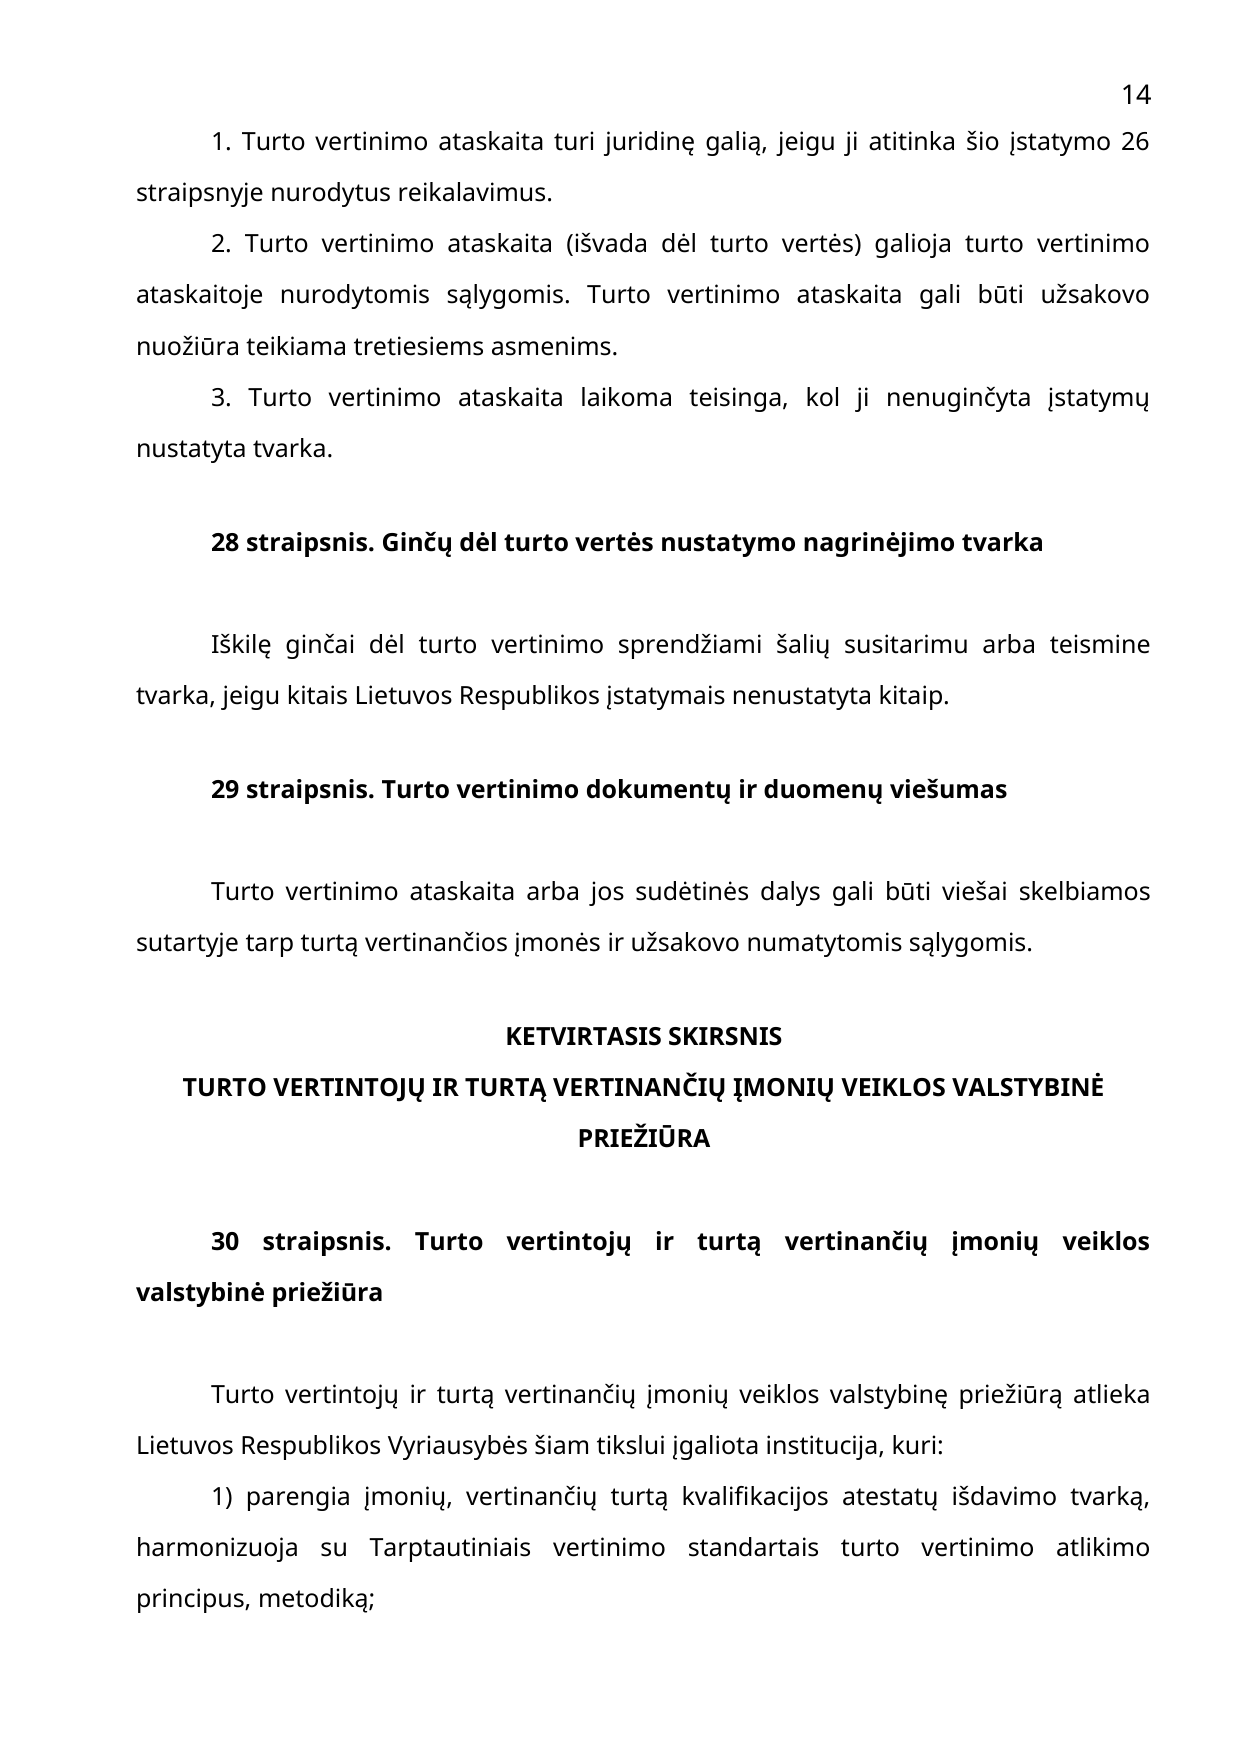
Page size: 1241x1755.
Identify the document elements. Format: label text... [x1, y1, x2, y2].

text Iškilę ginčai dėl turto vertinimo sprendžiami šalių susitarimu arba teismine tvarka, jeigu kitais Lietuvos Respublikos įstatymais nenustatyta kitaip. [136, 627, 1152, 712]
text Turto vertinimo ataskaita arba jos sudėtinės dalys gali būti viešai skelbiamos sutartyje tarp turtą vertinančios įmonės ir užsakovo numatytomis sąlygomis. [136, 874, 1152, 959]
text 2. Turto vertinimo ataskaita (išvada dėl turto vertės) galioja turto vertinimo ataskaitoje nurodytomis sąlygomis. Turto vertinimo ataskaita gali būti užsakovo nuožiūra teikiama tretiesiems asmenims. [136, 226, 1152, 362]
text 1) parengia įmonių, vertinančių turtą kvalifikacijos atestatų išdavimo tvarką, harmonizuoja su Tarptautiniais vertinimo standartais turto vertinimo atlikimo principus, metodiką; [136, 1478, 1152, 1614]
text KETVIRTASIS SKIRSNIS [136, 1019, 1152, 1053]
text 29 straipsnis. Turto vertinimo dokumentų ir duomenų viešumas [136, 772, 1152, 806]
text 30 straipsnis. Turto vertintojų ir turtą vertinančių įmonių veiklos valstybinė priežiūra [136, 1223, 1152, 1308]
text TURTO VERTINTOJŲ IR TURTĄ VERTINANČIŲ ĮMONIŲ VEIKLOS VALSTYBINĖ PRIEŽIŪRA [136, 1070, 1152, 1155]
text 1. Turto vertinimo ataskaita turi juridinę galią, jeigu ji atitinka šio įstatymo 26 straipsnyje nurodytus reikalavimus. [136, 124, 1152, 209]
text 3. Turto vertinimo ataskaita laikoma teisinga, kol ji nenuginčyta įstatymų nustatyta tvarka. [136, 379, 1152, 464]
text Turto vertintojų ir turtą vertinančių įmonių veiklos valstybinę priežiūrą atlieka Lietuvos Respublikos Vyriausybės šiam tikslui įgaliota institucija, kuri: [136, 1376, 1152, 1461]
text 28 straipsnis. Ginčų dėl turto vertės nustatymo nagrinėjimo tvarka [136, 524, 1152, 558]
